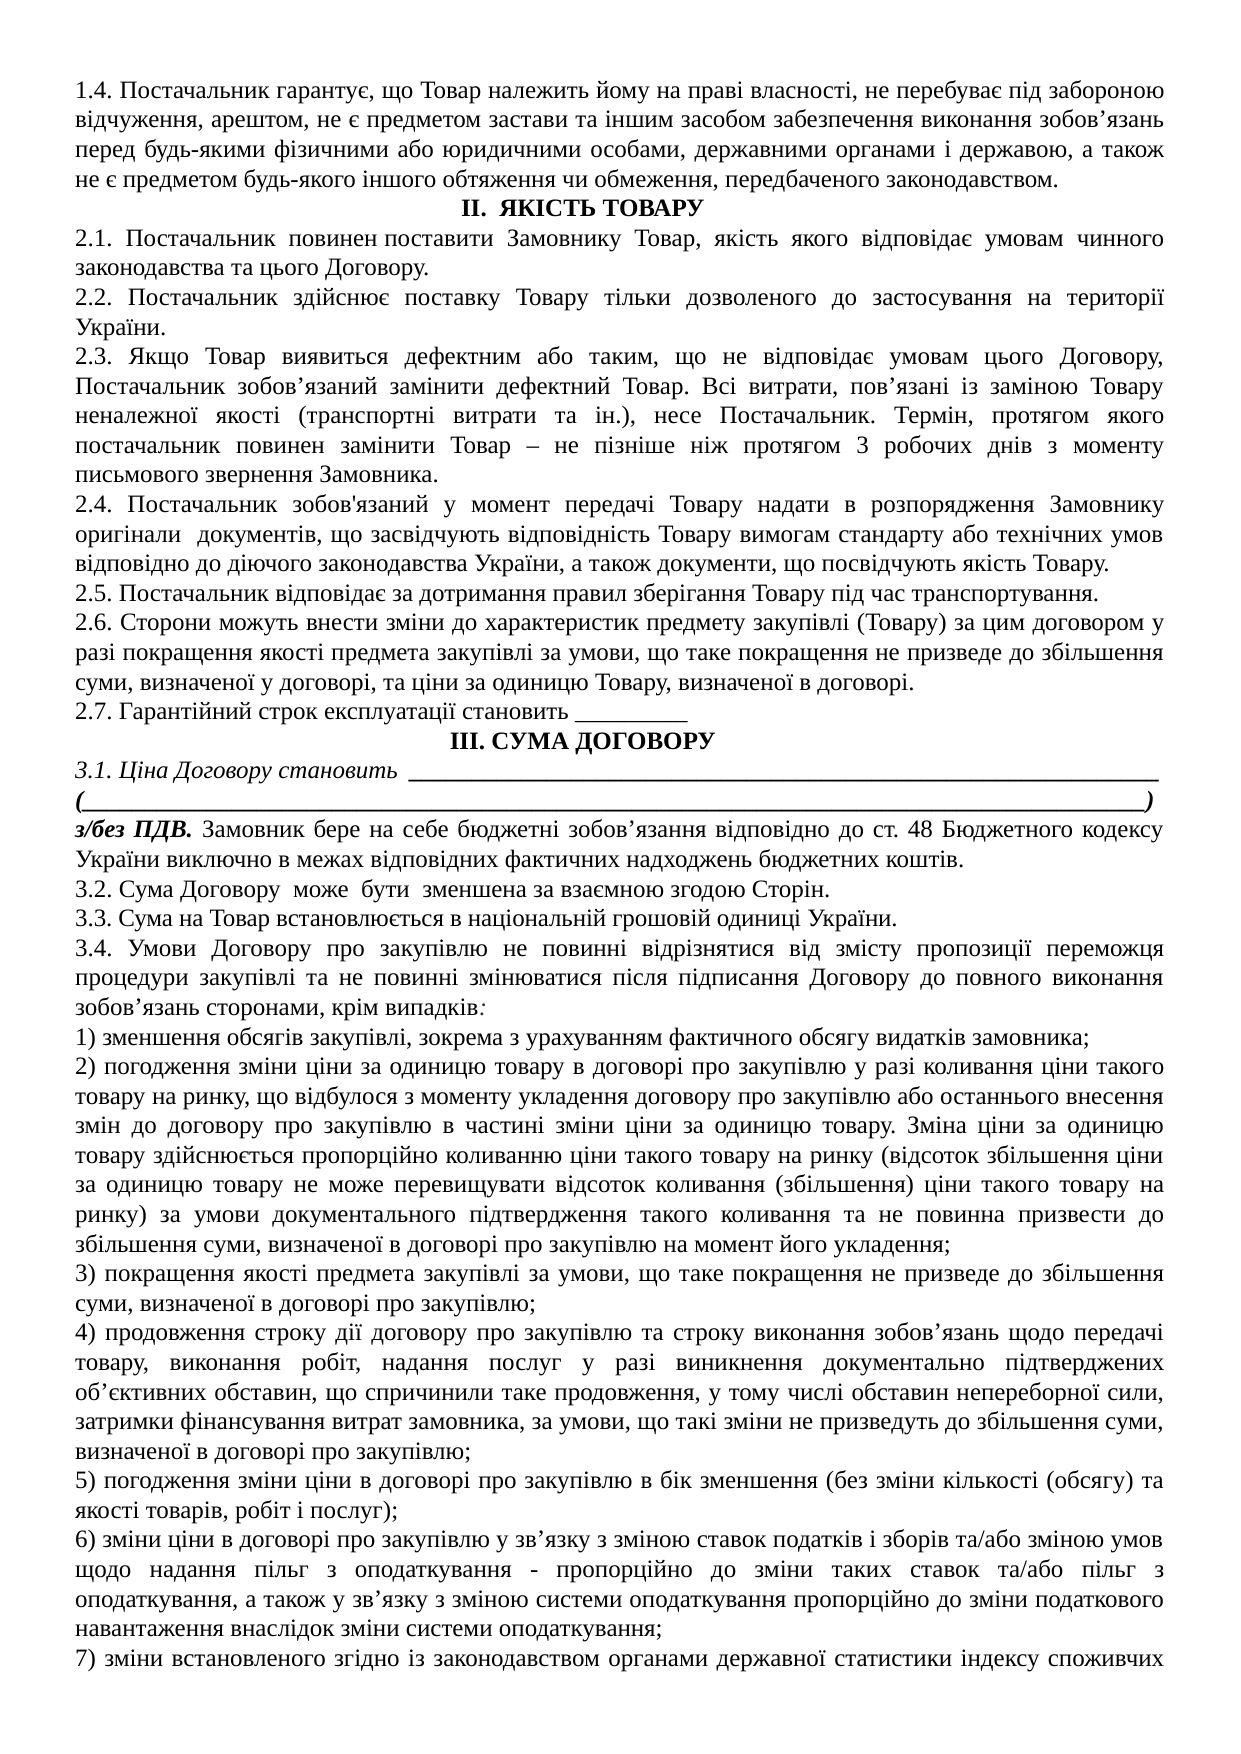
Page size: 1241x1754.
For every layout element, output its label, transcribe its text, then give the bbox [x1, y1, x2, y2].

text 5) погодження зміни ціни в договорі про закупівлю в бік зменшення (без зміни кількості (обсягу) та якості товарів, робіт і послуг); [75, 1465, 1165, 1524]
text 3) покращення якості предмета закупівлі за умови, що таке покращення не призведе до збільшення суми, визначеної в договорі про закупівлю; [75, 1258, 1165, 1317]
text 2.3. Якщо Товар виявиться дефектним або таким, що не відповідає умовам цього Договору, Постачальник зобов’язаний замінити дефектний Товар. Всі витрати, пов’язані із заміною Товару неналежної якості (транспортні витрати та ін.), несе Постачальник. Термін, протягом якого постачальник повинен замінити Товар – не пізніше ніж протягом 3 робочих днів з моменту письмового звернення Замовника. [75, 341, 1165, 488]
text 2) погодження зміни ціни за одиницю товару в договорі про закупівлю у разі коливання ціни такого товару на ринку, що відбулося з моменту укладення договору про закупівлю або останнього внесення змін до договору про закупівлю в частині зміни ціни за одиницю товару. Зміна ціни за одиницю товару здійснюється пропорційно коливанню ціни такого товару на ринку (відсоток збільшення ціни за одиницю товару не може перевищувати відсоток коливання (збільшення) ціни такого товару на ринку) за умови документального підтвердження такого коливання та не повинна призвести до збільшення суми, визначеної в договорі про закупівлю на момент його укладення; [75, 1051, 1165, 1257]
text III. СУМА ДОГОВОРУ [0, 726, 1165, 754]
text 3.2. Сума Договору може бути зменшена за взаємною згодою Сторін. [75, 874, 1165, 902]
text 2.7. Гарантійний строк експлуатації становить _________ [75, 696, 1165, 725]
text 6) зміни ціни в договорі про закупівлю у зв’язку з зміною ставок податків і зборів та/або зміною умов щодо надання пільг з оподаткування - пропорційно до зміни таких ставок та/або пільг з оподаткування, а також у зв’язку з зміною системи оподаткування пропорційно до зміни податкового навантаження внаслідок зміни системи оподаткування; [75, 1524, 1165, 1642]
text 4) продовження строку дії договору про закупівлю та строку виконання зобов’язань щодо передачі товару, виконання робіт, надання послуг у разі виникнення документально підтверджених об’єктивних обставин, що спричинили таке продовження, у тому числі обставин непереборної сили, затримки фінансування витрат замовника, за умови, що такі зміни не призведуть до збільшення суми, визначеної в договорі про закупівлю; [75, 1317, 1165, 1464]
text 1.4. Постачальник гарантує, що Товар належить йому на праві власності, не перебуває під забороною відчуження, арештом, не є предметом застави та іншим засобом забезпечення виконання зобов’язань перед будь-якими фізичними або юридичними особами, державними органами і державою, а також не є предметом будь-якого іншого обтяження чи обмеження, передбаченого законодавством. [75, 75, 1165, 192]
text 7) зміни встановленого згідно із законодавством органами державної статистики індексу споживчих [75, 1643, 1165, 1672]
text 2.2. Постачальник здійснює поставку Товару тільки дозволеного до застосування на території України. [75, 282, 1165, 340]
text 2.4. Постачальник зобов'язаний у момент передачі Товару надати в розпорядження Замовнику оригінали документів, що засвідчують відповідність Товару вимогам стандарту або технічних умов відповідно до діючого законодавства України, а також документи, що посвідчують якість Товару. [75, 489, 1165, 577]
text 2.1. Постачальник повинен поставити Замовнику Товар, якість якого відповідає умовам чинного законодавства та цього Договору. [75, 223, 1165, 281]
text 3.1. Ціна Договору становить ____________________________________________________________ [75, 755, 1165, 784]
text 2.6. Сторони можуть внести зміни до характеристик предмету закупівлі (Товару) за цим договором у разі покращення якості предмета закупівлі за умови, що таке покращення не призведе до збільшення суми, визначеної у договорі, та ціни за одиницю Товару, визначеної в договорі. [75, 607, 1165, 695]
text 1) зменшення обсягів закупівлі, зокрема з урахуванням фактичного обсягу видатків замовника; [75, 1022, 1165, 1050]
text II. ЯКІСТЬ ТОВАРУ [0, 193, 1165, 222]
text (_____________________________________________________________________________________) з/без ПДВ. Замовник бере на себе бюджетні зобов’язання відповідно до ст. 48 Бюджетного кодексу України виключно в межах відповідних фактичних надходжень бюджетних коштів. [75, 785, 1165, 873]
text 3.3. Сума на Товар встановлюється в національній грошовій одиниці України. [75, 903, 1165, 932]
text 3.4. Умови Договору про закупівлю не повинні відрізнятися від змісту пропозиції переможця процедури закупівлі та не повинні змінюватися після підписання Договору до повного виконання зобов’язань сторонами, крім випадків: [75, 933, 1165, 1021]
text 2.5. Постачальник відповідає за дотримання правил зберігання Товару під час транспортування. [75, 578, 1165, 607]
